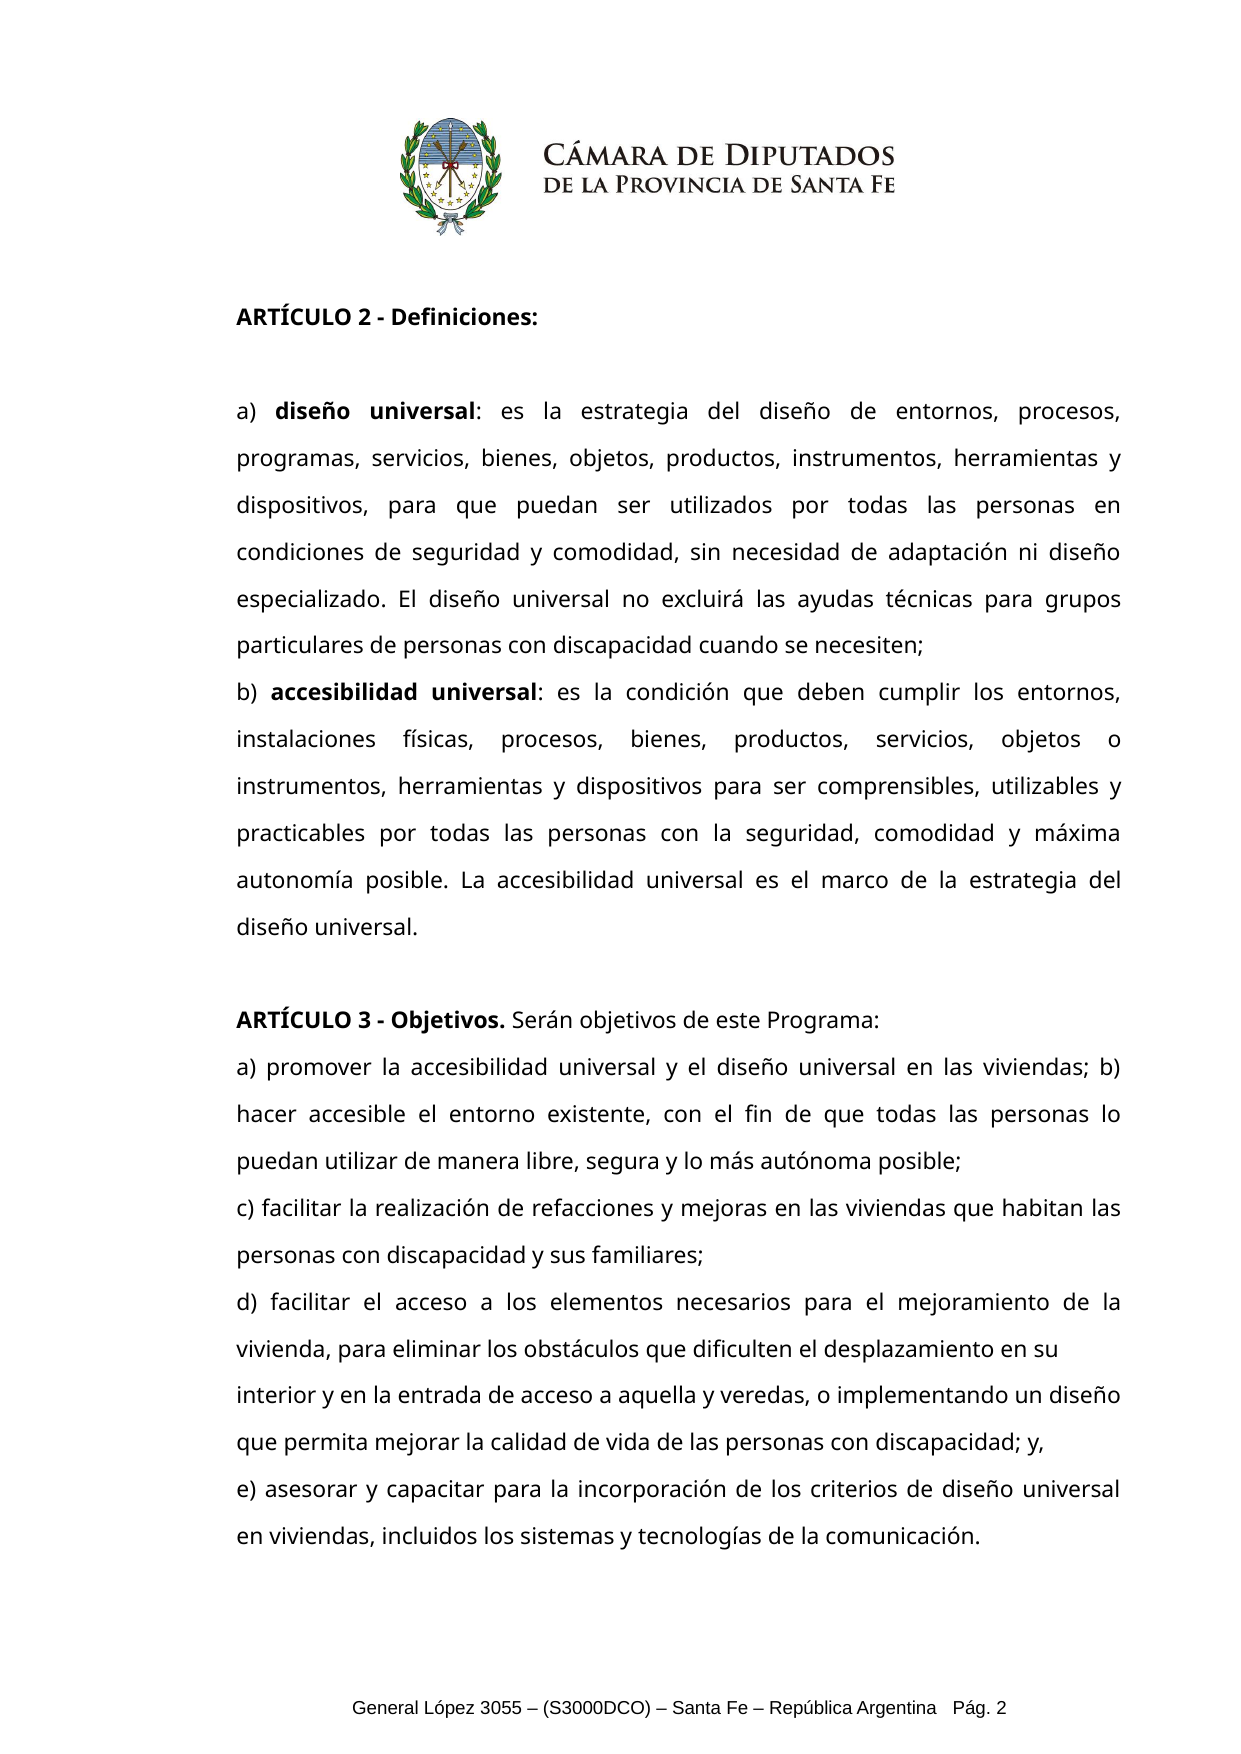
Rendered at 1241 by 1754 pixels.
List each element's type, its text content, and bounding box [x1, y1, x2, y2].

text e) asesorar y capacitar para la incorporación de los criterios de diseño universal en viviendas, incluidos los sistemas y tecnologías de la comunicación. [236, 1473, 1122, 1551]
picture [400, 118, 895, 240]
text b) accesibilidad universal: es la condición que deben cumplir los entornos, instalaciones físicas, procesos, bienes, productos, servicios, objetos o instrumentos, herramientas y dispositivos para ser comprensibles, utilizables y practicables por todas las personas con la seguridad, comodidad y máxima autonomía posible. La accesibilidad universal es el marco de la estrategia del diseño universal. [236, 676, 1122, 942]
text ARTÍCULO 3 - Objetivos. Serán objetivos de este Programa: [236, 1004, 1122, 1036]
text d) facilitar el acceso a los elementos necesarios para el mejoramiento de la vivienda, para eliminar los obstáculos que dificulten el desplazamiento en su [236, 1286, 1122, 1364]
text a) promover la accesibilidad universal y el diseño universal en las viviendas; b) hacer accesible el entorno existente, con el fin de que todas las personas lo puedan utilizar de manera libre, segura y lo más autónoma posible; [236, 1051, 1122, 1176]
text ARTÍCULO 2 - Definiciones: [236, 301, 1122, 332]
text c) facilitar la realización de refacciones y mejoras en las viviendas que habitan las personas con discapacidad y sus familiares; [236, 1192, 1122, 1270]
text interior y en la entrada de acceso a aquella y veredas, o implementando un diseño que permita mejorar la calidad de vida de las personas con discapacidad; y, [236, 1379, 1122, 1457]
text a) diseño universal: es la estrategia del diseño de entornos, procesos, programas, servicios, bienes, objetos, productos, instrumentos, herramientas y dispositivos, para que puedan ser utilizados por todas las personas en condiciones de seguridad y comodidad, sin necesidad de adaptación ni diseño especializado. El diseño universal no excluirá las ayudas técnicas para grupos particulares de personas con discapacidad cuando se necesiten; [236, 395, 1122, 661]
